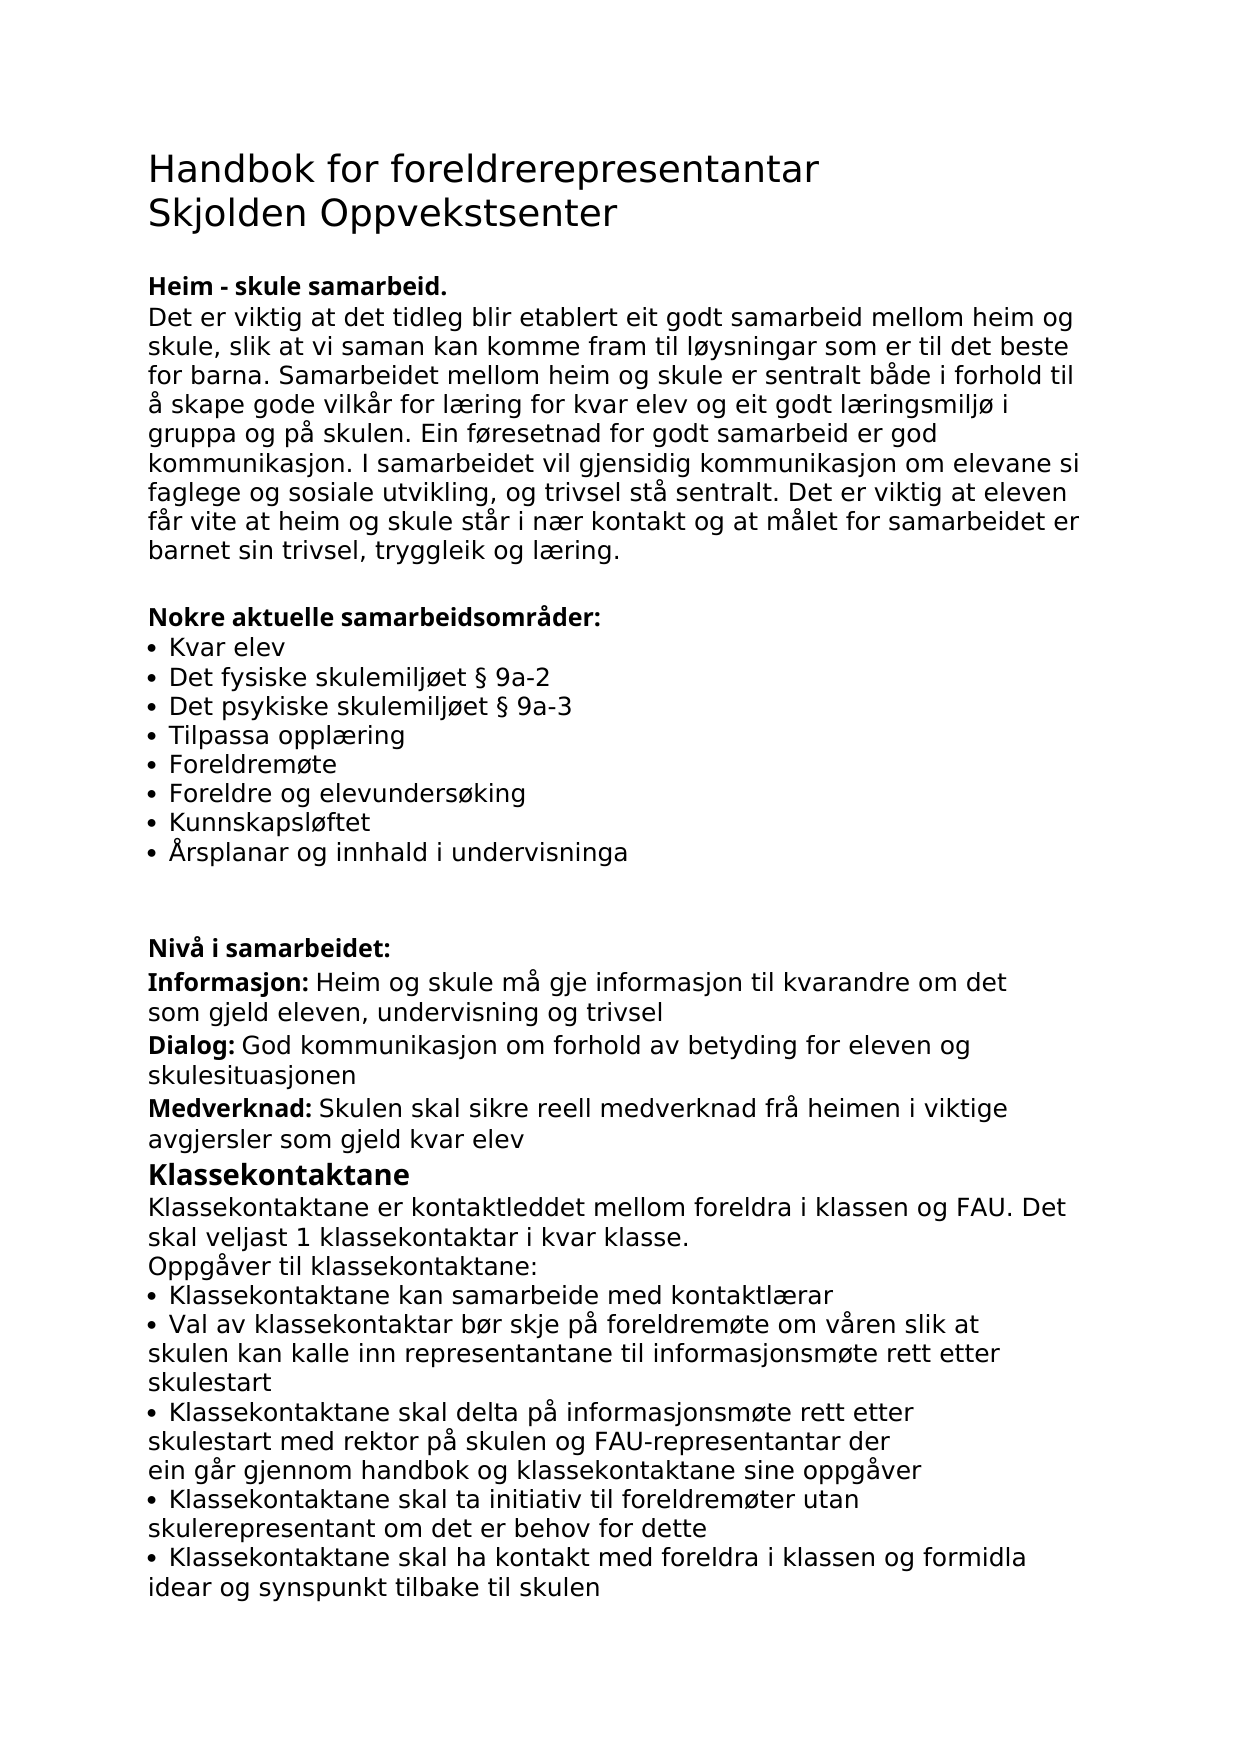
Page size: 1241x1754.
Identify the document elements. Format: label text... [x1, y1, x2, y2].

text Årsplanar og innhald i undervisninga [148, 838, 1093, 867]
text Det er viktig at det tidleg blir etablert eit godt samarbeid mellom heim og [148, 303, 1093, 332]
text skulerepresentant om det er behov for dette [148, 1514, 1093, 1544]
text skal veljast 1 klassekontaktar i kvar klasse. [148, 1223, 1093, 1252]
text Informasjon: Heim og skule må gje informasjon til kvarandre om det [148, 964, 1093, 998]
text Val av klassekontaktar bør skje på foreldremøte om våren slik at [148, 1310, 1093, 1339]
text får vite at heim og skule står i nær kontakt og at målet for samarbeidet er [148, 507, 1093, 536]
text faglege og sosiale utvikling, og trivsel stå sentralt. Det er viktig at eleven [148, 478, 1093, 507]
text Handbok for foreldrerepresentantar [148, 148, 1093, 191]
text Oppgåver til klassekontaktane: [148, 1252, 1093, 1281]
text Det fysiske skulemiljøet § 9a-2 [148, 663, 1093, 692]
text barnet sin trivsel, tryggleik og læring. [148, 536, 1093, 566]
text Klassekontaktane er kontaktleddet mellom foreldra i klassen og FAU. Det [148, 1194, 1093, 1223]
text Tilpassa opplæring [148, 721, 1093, 750]
text Klassekontaktane skal delta på informasjonsmøte rett etter [148, 1398, 1093, 1427]
text gruppa og på skulen. Ein føresetnad for godt samarbeid er god [148, 420, 1093, 449]
text for barna. Samarbeidet mellom heim og skule er sentralt både i forhold til [148, 361, 1093, 391]
text Det psykiske skulemiljøet § 9a-3 [148, 692, 1093, 721]
text Klassekontaktane skal ha kontakt med foreldra i klassen og formidla [148, 1544, 1093, 1573]
text å skape gode vilkår for læring for kvar elev og eit godt læringsmiljø i [148, 391, 1093, 420]
text Klassekontaktane [148, 1154, 1093, 1194]
text Medverknad: Skulen skal sikre reell medverknad frå heimen i viktige [148, 1091, 1093, 1125]
text skulestart med rektor på skulen og FAU-representantar der [148, 1427, 1093, 1456]
text Skjolden Oppvekstsenter [148, 191, 1093, 235]
text skulen kan kalle inn representantane til informasjonsmøte rett etter [148, 1339, 1093, 1369]
text Kunnskapsløftet [148, 809, 1093, 838]
text Nivå i samarbeidet: [148, 930, 1093, 964]
text Klassekontaktane skal ta initiativ til foreldremøter utan [148, 1485, 1093, 1514]
text Foreldre og elevundersøking [148, 779, 1093, 809]
text skule, slik at vi saman kan komme fram til løysningar som er til det beste [148, 332, 1093, 361]
text ein går gjennom handbok og klassekontaktane sine oppgåver [148, 1456, 1093, 1485]
text Kvar elev [148, 634, 1093, 663]
text som gjeld eleven, undervisning og trivsel [148, 998, 1093, 1027]
text skulesituasjonen [148, 1062, 1093, 1091]
text idear og synspunkt tilbake til skulen [148, 1573, 1093, 1602]
text Foreldremøte [148, 750, 1093, 779]
text Heim - skule samarbeid. [148, 269, 1093, 303]
text Dialog: God kommunikasjon om forhold av betyding for eleven og [148, 1027, 1093, 1062]
text kommunikasjon. I samarbeidet vil gjensidig kommunikasjon om elevane si [148, 449, 1093, 478]
text skulestart [148, 1369, 1093, 1398]
text Klassekontaktane kan samarbeide med kontaktlærar [148, 1281, 1093, 1310]
text Nokre aktuelle samarbeidsområder: [148, 599, 1093, 634]
text avgjersler som gjeld kvar elev [148, 1125, 1093, 1154]
